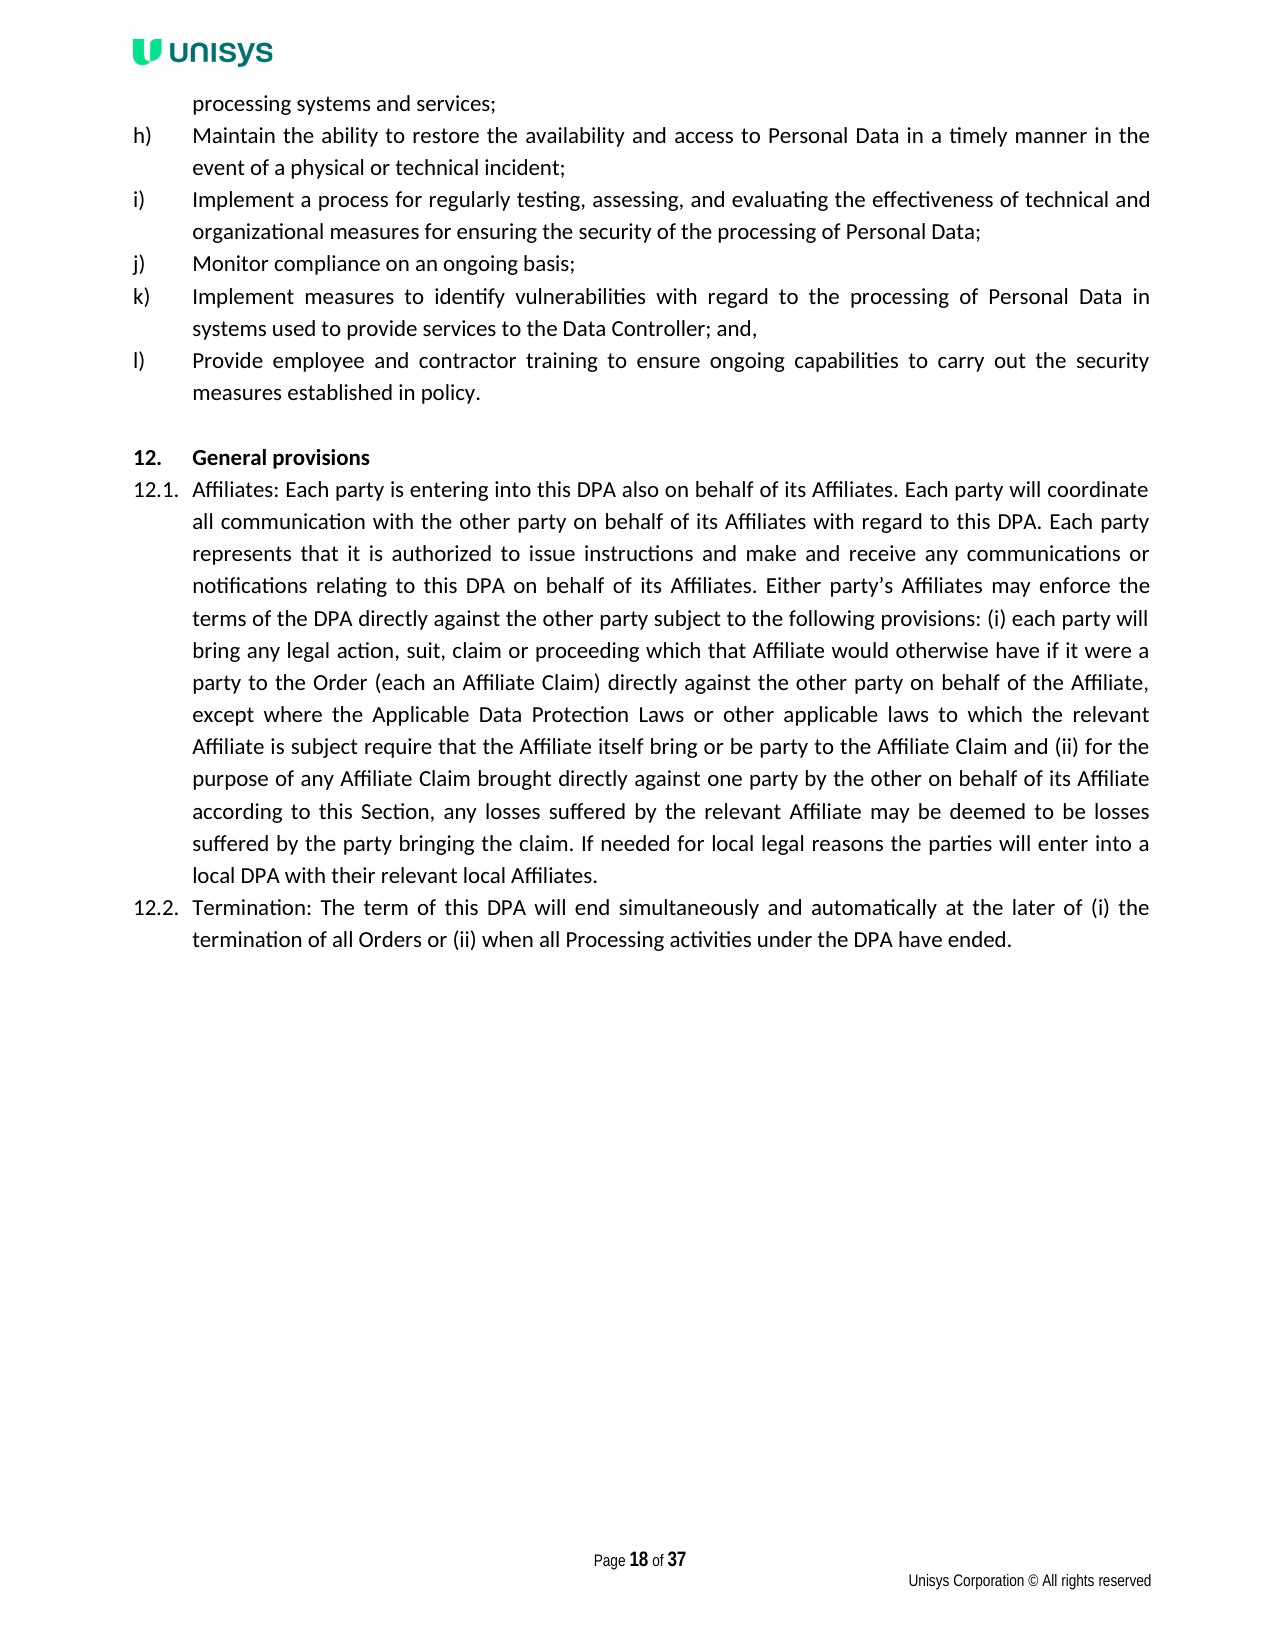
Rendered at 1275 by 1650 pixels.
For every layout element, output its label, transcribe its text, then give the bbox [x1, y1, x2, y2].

text h) Maintain the ability to restore the availability and access to Personal Data in a timely manner in the event of a physical or technical incident; [133, 121, 1152, 181]
text j) Monitor compliance on an ongoing basis; [133, 249, 1152, 278]
text l) Provide employee and contractor training to ensure ongoing capabilities to carry out the security measures established in policy. [133, 346, 1152, 406]
text 12.1. Affiliates: Each party is entering into this DPA also on behalf of its Affiliates. Each party will coordinate all communication with the other party on behalf of its Affiliates with regard to this DPA. Each party represents that it is authorized to issue instructions and make and receive any communications or notifications relating to this DPA on behalf of its Affiliates. Either party’s Affiliates may enforce the terms of the DPA directly against the other party subject to the following provisions: (i) each party will bring any legal action, suit, claim or proceeding which that Affiliate would otherwise have if it were a party to the Order (each an Affiliate Claim) directly against the other party on behalf of the Affiliate, except where the Applicable Data Protection Laws or other applicable laws to which the relevant Affiliate is subject require that the Affiliate itself bring or be party to the Affiliate Claim and (ii) for the purpose of any Affiliate Claim brought directly against one party by the other on behalf of its Affiliate according to this Section, any losses suffered by the relevant Affiliate may be deemed to be losses suffered by the party bringing the claim. If needed for local legal reasons the parties will enter into a local DPA with their relevant local Affiliates. [133, 475, 1152, 889]
text 12.2. Termination: The term of this DPA will end simultaneously and automatically at the later of (i) the termination of all Orders or (ii) when all Processing activities under the DPA have ended. [133, 893, 1152, 953]
text k) Implement measures to identify vulnerabilities with regard to the processing of Personal Data in systems used to provide services to the Data Controller; and, [133, 282, 1152, 342]
text i) Implement a process for regularly testing, assessing, and evaluating the effectiveness of technical and organizational measures for ensuring the security of the processing of Personal Data; [133, 185, 1152, 245]
text 12. General provisions [133, 443, 1152, 471]
text processing systems and services; [133, 89, 1152, 117]
